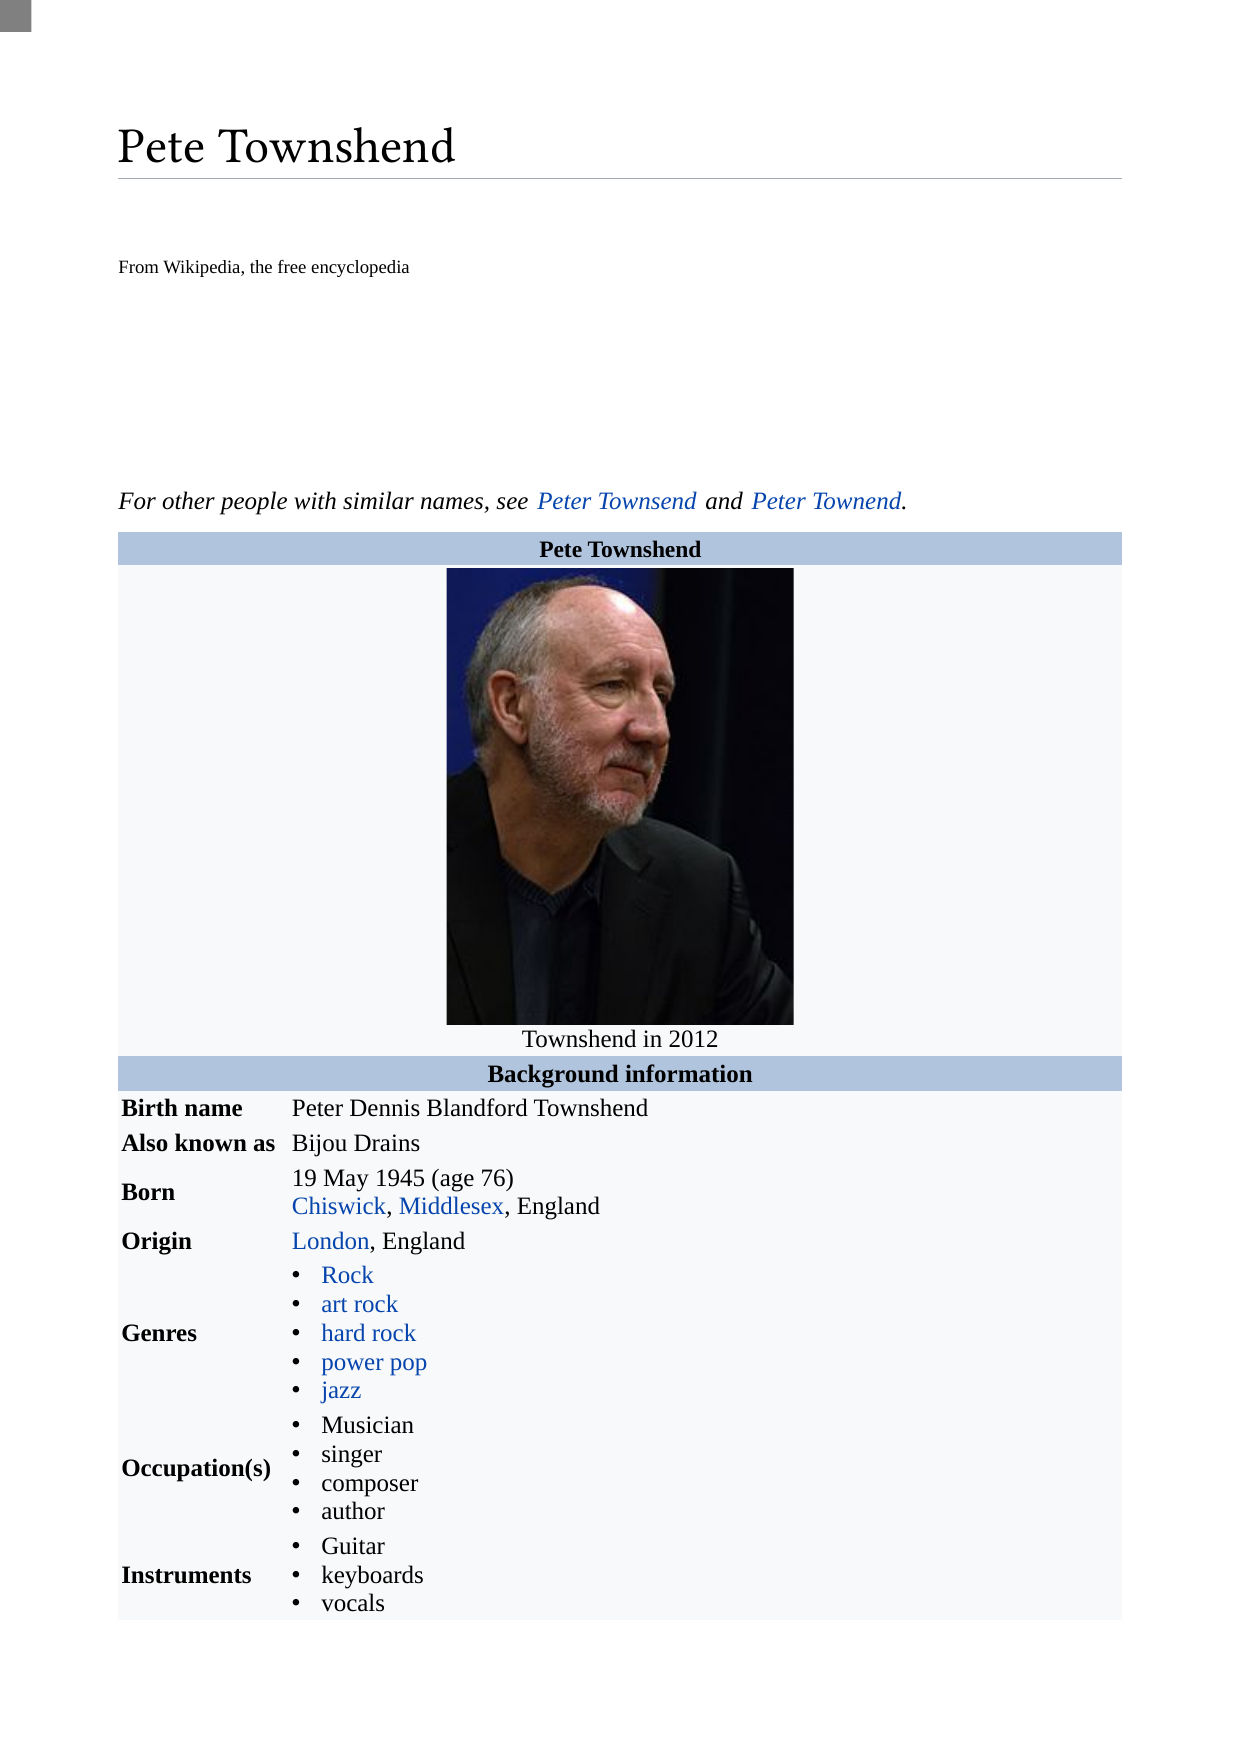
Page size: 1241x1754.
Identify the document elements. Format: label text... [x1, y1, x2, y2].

table_cell Townshend in 2012 [118, 565, 1122, 1056]
subtitle Pete Townshend [118, 118, 1122, 178]
table_cell Peter Dennis Blandford Townshend [289, 1091, 1122, 1125]
table_cell Bijou Drains [289, 1125, 1122, 1160]
table_cell London, England [289, 1223, 1122, 1258]
table_cell Rock art rock hard rock power pop jazz [289, 1258, 1122, 1407]
table_cell Occupation(s) [118, 1407, 289, 1528]
table_cell Guitar keyboards vocals [289, 1528, 1122, 1620]
table_cell 19 May 1945 (age 76) Chiswick, Middlesex, England [289, 1160, 1122, 1223]
text For other people with similar names, see Peter Townsend and Peter Townend. [118, 486, 1122, 515]
table_cell Birth name [118, 1091, 289, 1125]
table_cell Born [118, 1160, 289, 1223]
picture [0, 0, 32, 32]
table_cell Also known as [118, 1125, 289, 1160]
table_cell Origin [118, 1223, 289, 1258]
table_cell Genres [118, 1258, 289, 1407]
picture [446, 568, 794, 1025]
text From Wikipedia, the free encyclopedia [118, 256, 1122, 277]
table_cell Musician singer composer author [289, 1407, 1122, 1528]
table_cell Background information [118, 1056, 1122, 1091]
table_header Pete Townshend [118, 532, 1122, 565]
table_cell Instruments [118, 1528, 289, 1620]
